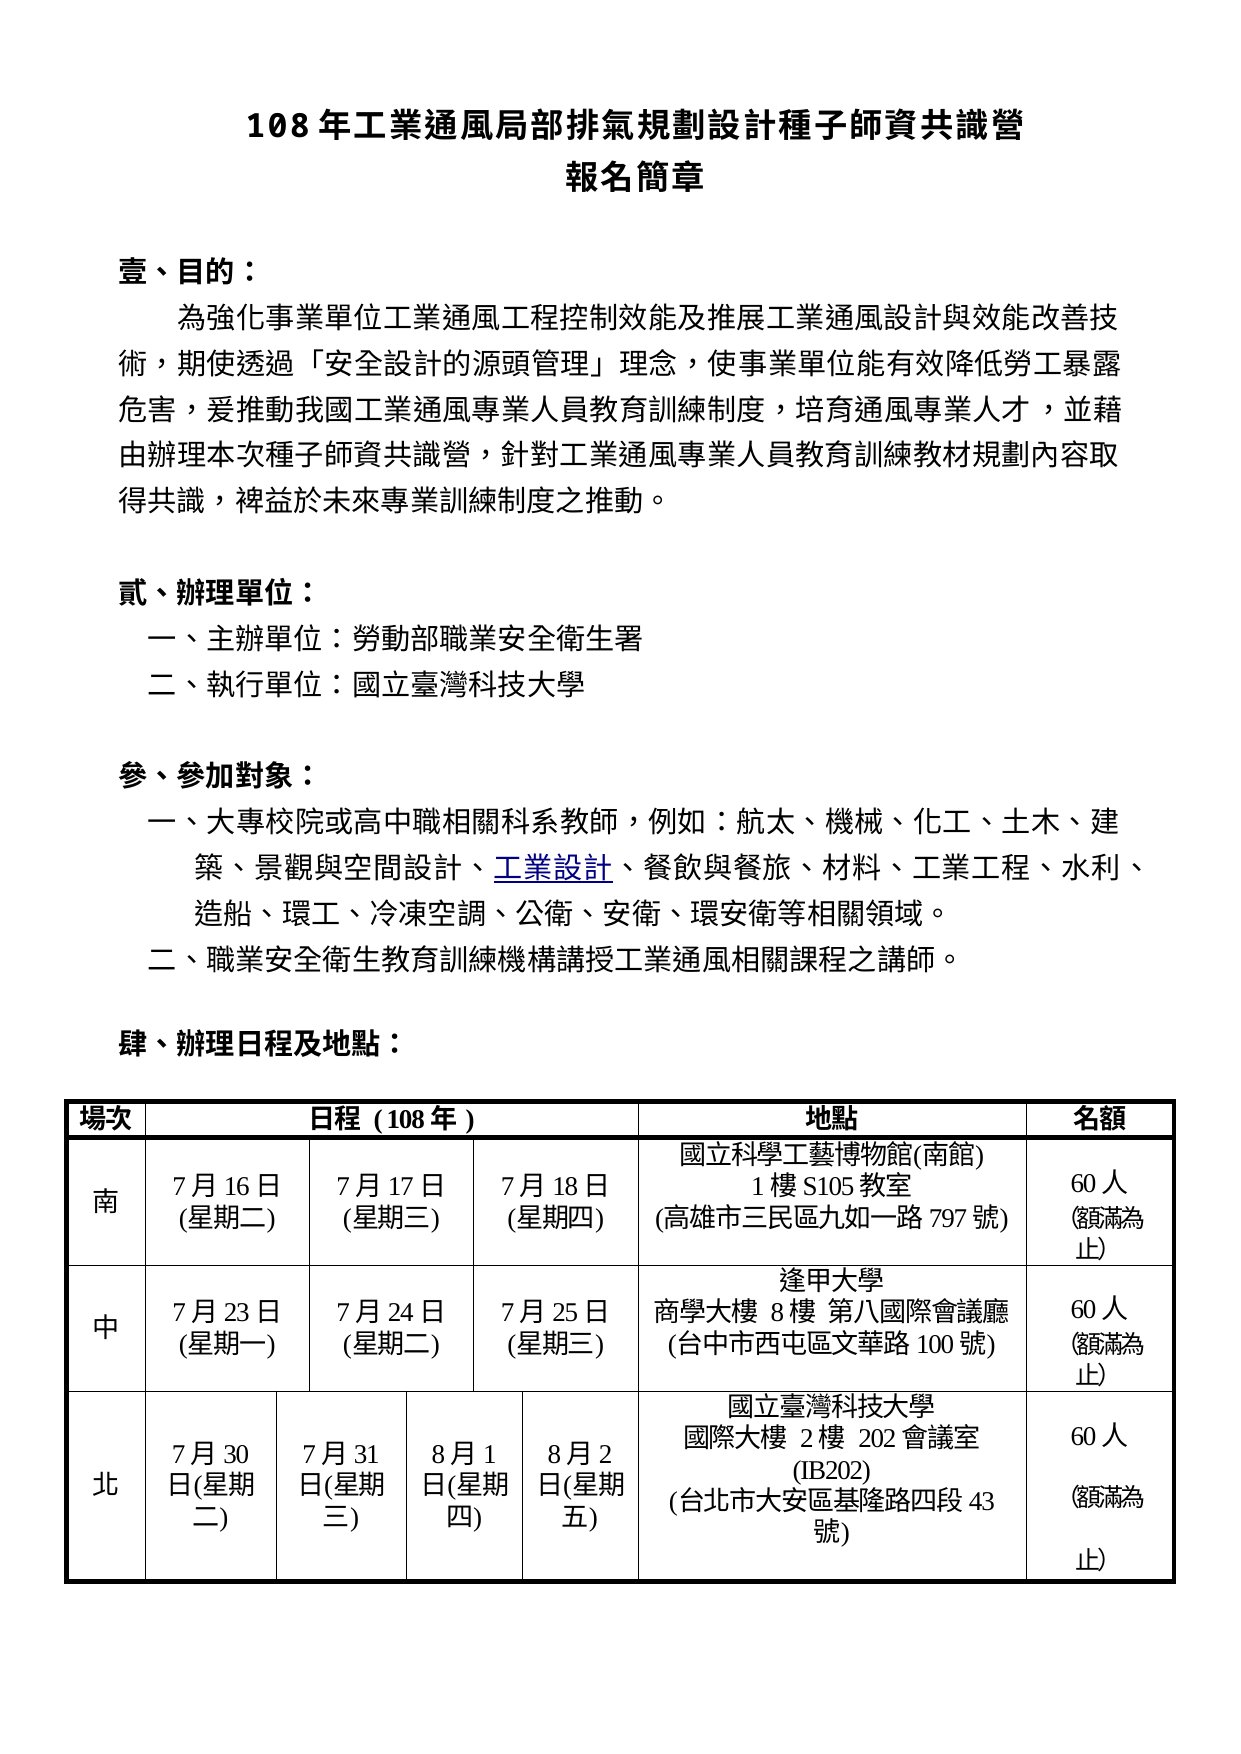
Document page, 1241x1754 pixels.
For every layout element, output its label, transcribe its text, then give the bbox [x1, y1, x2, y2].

table_cell 7月23日 (星期一) [146, 1266, 309, 1391]
table_cell 8月2日(星期五) [523, 1392, 638, 1579]
text 貳、辦理單位： [118, 567, 1122, 612]
text 二、職業安全衛生教育訓練機構講授工業通風相關課程之講師。 [148, 933, 1122, 979]
text 肆、辦理日程及地點： [118, 1025, 1122, 1061]
text 一、主辦單位：勞動部職業安全衛生署 [148, 612, 1122, 658]
table_header 日程 ( 108年 ) [146, 1104, 638, 1135]
table_cell 60人 （額滿為止） [1027, 1266, 1172, 1391]
text 二、執行單位：國立臺灣科技大學 [148, 658, 1122, 704]
text 一、大專校院或高中職相關科系教師，例如：航太、機械、化工、土木、建築、景觀與空間設計、工業設計、餐飲與餐旅、材料、工業工程、水利、造船、環工、冷凍空調、公衛、安衛、環安衛等相關領域。 [148, 796, 1122, 933]
table_cell 7月18日 (星期四) [474, 1140, 638, 1264]
table_cell 7月30日(星期二) [146, 1392, 276, 1579]
table_cell 7月25日 (星期三) [474, 1266, 638, 1391]
table_cell 8月1日(星期四) [407, 1392, 522, 1579]
table_cell 國立科學工藝博物館(南館) 1樓S105教室 (高雄市三民區九如一路797號) [639, 1140, 1026, 1264]
table_cell 逢甲大學 商學大樓 8樓 第八國際會議廳 (台中市西屯區文華路100號) [639, 1266, 1026, 1391]
text 108年工業通風局部排氣規劃設計種子師資共識營 [118, 96, 1152, 148]
table_cell 7月24日 (星期二) [310, 1266, 473, 1391]
table_header 地點 [639, 1104, 1026, 1135]
table_cell 中 [69, 1266, 145, 1391]
table_cell 7月16日 (星期二) [146, 1140, 309, 1264]
table_cell 南 [69, 1140, 145, 1264]
text 參、參加對象： [118, 750, 1122, 796]
text 為強化事業單位工業通風工程控制效能及推展工業通風設計與效能改善技術，期使透過「安全設計的源頭管理」理念，使事業單位能有效降低勞工暴露危害，爰推動我國工業通風專業人員教育訓練制度，培育通風專業人才，並藉由辦理本次種子師資共識營，針對工業通風專業人員教育訓練教材規劃內容取得共識，裨益於未來專業訓練制度之推動。 [118, 292, 1122, 521]
table_cell 北 [69, 1392, 145, 1579]
text 報名簡章 [118, 148, 1152, 200]
table_cell 7月31日(星期三) [277, 1392, 406, 1579]
table_cell 7月17日 (星期三) [310, 1140, 473, 1264]
table_header 場次 [69, 1104, 145, 1135]
table_cell 60人 （額滿為止） [1027, 1140, 1172, 1264]
text 壹、目的： [118, 246, 1122, 292]
table_cell 國立臺灣科技大學 國際大樓 2樓 202會議室(IB202) (台北市大安區基隆路四段43號) [639, 1392, 1026, 1579]
table_header 名額 [1027, 1104, 1172, 1135]
table_cell 60人 （額滿為止） [1027, 1392, 1172, 1579]
